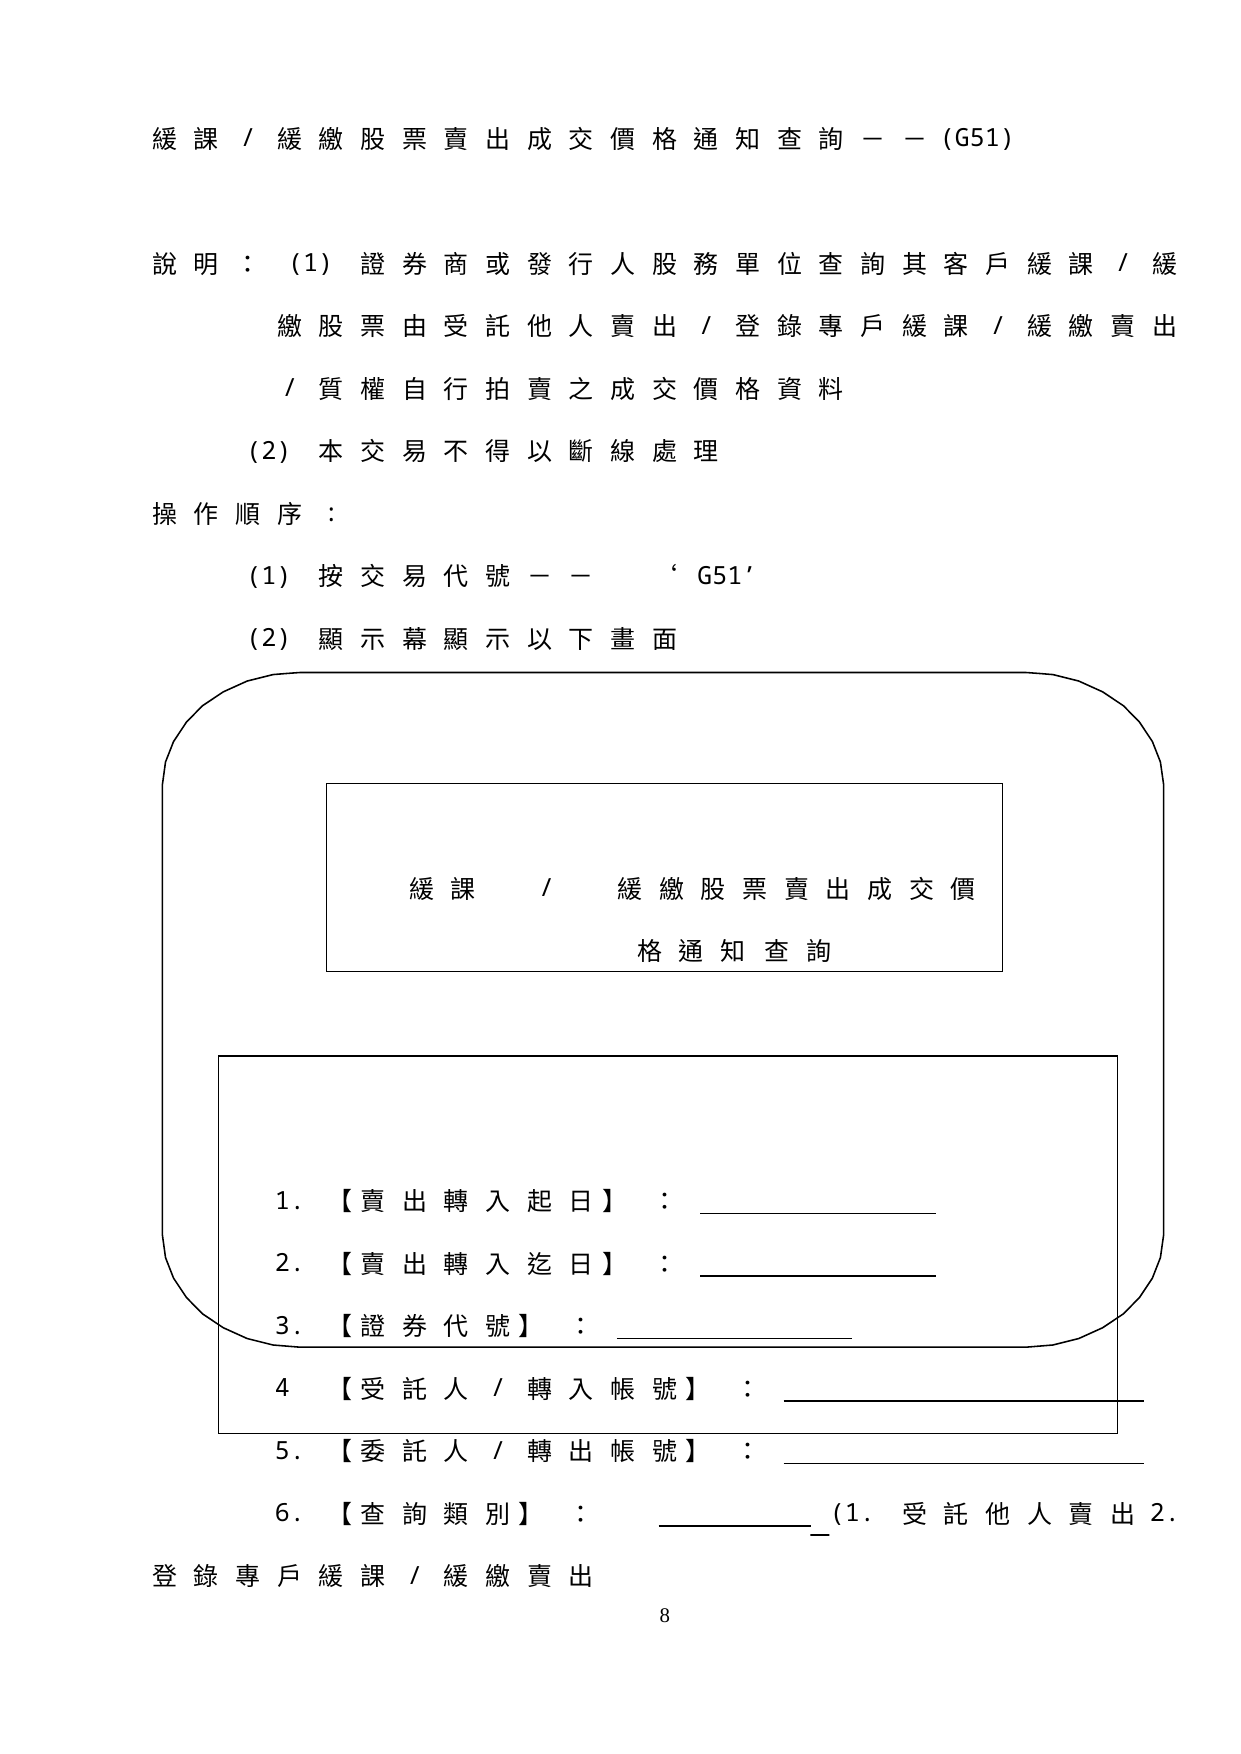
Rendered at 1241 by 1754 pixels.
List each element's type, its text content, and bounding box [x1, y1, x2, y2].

text 6.【查詢類別】： (1.受託他人賣出2.登錄專戶緩課/緩繳賣出 [144, 1471, 1185, 1596]
text 4 【受託人/轉入帳號】： [219, 1346, 1117, 1408]
text (1)按交易代號－－ ‘G51’ [144, 533, 1185, 596]
text 3.【證券代號】： [219, 1283, 1117, 1346]
text 5.【委託人/轉出帳號】： [144, 1408, 1185, 1471]
text 1.【賣出轉入起日】： [219, 1158, 1117, 1221]
text [1118, 1158, 1162, 1221]
text [1165, 1158, 1185, 1221]
text [164, 1158, 218, 1221]
text [164, 1221, 218, 1283]
text 2.【賣出轉入迄日】： [219, 1221, 1117, 1283]
text (2)本交易不得以斷線處理 [144, 408, 1185, 471]
text [144, 1221, 175, 1283]
text [144, 1283, 218, 1346]
text [1118, 1346, 1185, 1408]
table_header 緩課/緩繳股票賣出成交價格通知查詢 [327, 784, 1002, 971]
text [1118, 1283, 1185, 1346]
text [1118, 1221, 1162, 1283]
text [144, 1346, 218, 1408]
text 緩課/緩繳股票賣出成交價格通知查詢－－(G51) [144, 96, 1185, 158]
text (2)顯示幕顯示以下畫面 [144, 596, 1185, 658]
text 操作順序: [144, 471, 1185, 533]
text [1151, 1221, 1185, 1283]
text [144, 1158, 161, 1221]
text 說明：(1)證券商或發行人股務單位查詢其客戶緩課/緩繳股票由受託他人賣出/登錄專戶緩課/緩繳賣出/質權自行拍賣之成交價格資料 [143, 221, 1185, 408]
